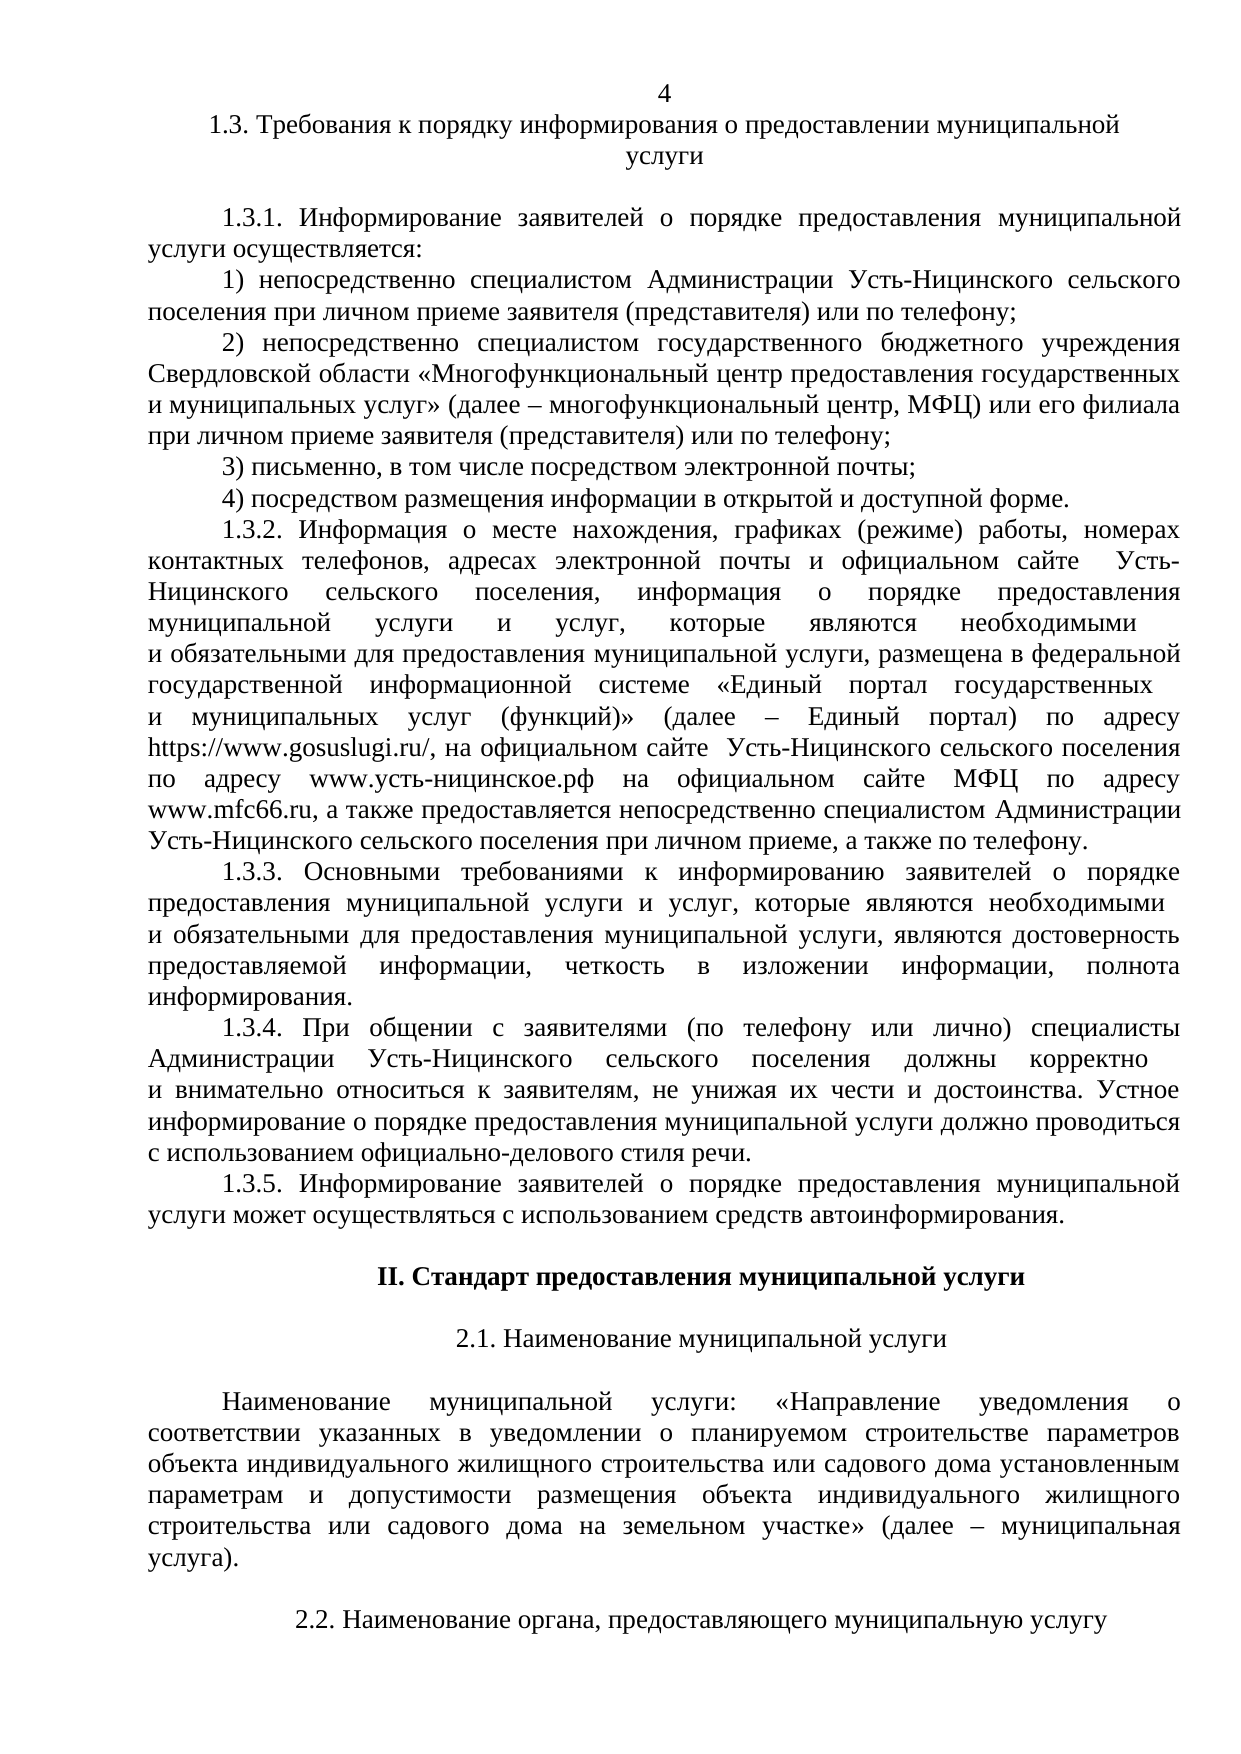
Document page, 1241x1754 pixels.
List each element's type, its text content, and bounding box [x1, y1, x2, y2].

text 1.3.2. Информация о месте нахождения, графиках (режиме) работы, номерах контактных телефонов, адресах электронной почты и официальном сайте Усть-Ницинского сельского поселения, информация о порядке предоставления муниципальной услуги и услуг, которые являются необходимыми и обязательными для предоставления муниципальной услуги, размещена в федеральной государственной информационной системе «Единый портал государственных и муниципальных услуг (функций)» (далее – Единый портал) по адресу https://www.gosuslugi.ru/, на официальном сайте Усть-Ницинского сельского поселения по адресу www.усть-ницинское.рф на официальном сайте МФЦ по адресу www.mfc66.ru, а также предоставляется непосредственно специалистом Администрации Усть-Ницинского сельского поселения при личном приеме, а также по телефону. [148, 513, 1181, 855]
text 1.3. Требования к порядку информирования о предоставлении муниципальной [148, 108, 1181, 139]
text услуги [148, 139, 1181, 170]
text 1.3.5. Информирование заявителей о порядке предоставления муниципальной услуги может осуществляться с использованием средств автоинформирования. [148, 1167, 1181, 1229]
text II. Стандарт предоставления муниципальной услуги [148, 1260, 1181, 1291]
text 1.3.4. При общении с заявителями (по телефону или лично) специалисты Администрации Усть-Ницинского сельского поселения должны корректно и внимательно относиться к заявителям, не унижая их чести и достоинства. Устное информирование о порядке предоставления муниципальной услуги должно проводиться с использованием официально-делового стиля речи. [148, 1011, 1181, 1167]
text 2.1. Наименование муниципальной услуги [148, 1323, 1181, 1354]
text 1) непосредственно специалистом Администрации Усть-Ницинского сельского поселения при личном приеме заявителя (представителя) или по телефону; [148, 264, 1181, 326]
text 1.3.3. Основными требованиями к информированию заявителей о порядке предоставления муниципальной услуги и услуг, которые являются необходимыми и обязательными для предоставления муниципальной услуги, являются достоверность предоставляемой информации, четкость в изложении информации, полнота информирования. [148, 855, 1181, 1011]
text 2.2. Наименование органа, предоставляющего муниципальную услугу [148, 1603, 1181, 1634]
text 4) посредством размещения информации в открытой и доступной форме. [148, 482, 1181, 513]
text 3) письменно, в том числе посредством электронной почты; [148, 451, 1181, 482]
text 2) непосредственно специалистом государственного бюджетного учреждения Свердловской области «Многофункциональный центр предоставления государственных и муниципальных услуг» (далее – многофункциональный центр, МФЦ) или его филиала при личном приеме заявителя (представителя) или по телефону; [148, 326, 1181, 451]
text Наименование муниципальной услуги: «Направление уведомления о соответствии указанных в уведомлении о планируемом строительстве параметров объекта индивидуального жилищного строительства или садового дома установленным параметрам и допустимости размещения объекта индивидуального жилищного строительства или садового дома на земельном участке» (далее – муниципальная услуга). [148, 1385, 1181, 1572]
text 1.3.1. Информирование заявителей о порядке предоставления муниципальной услуги осуществляется: [148, 201, 1181, 264]
